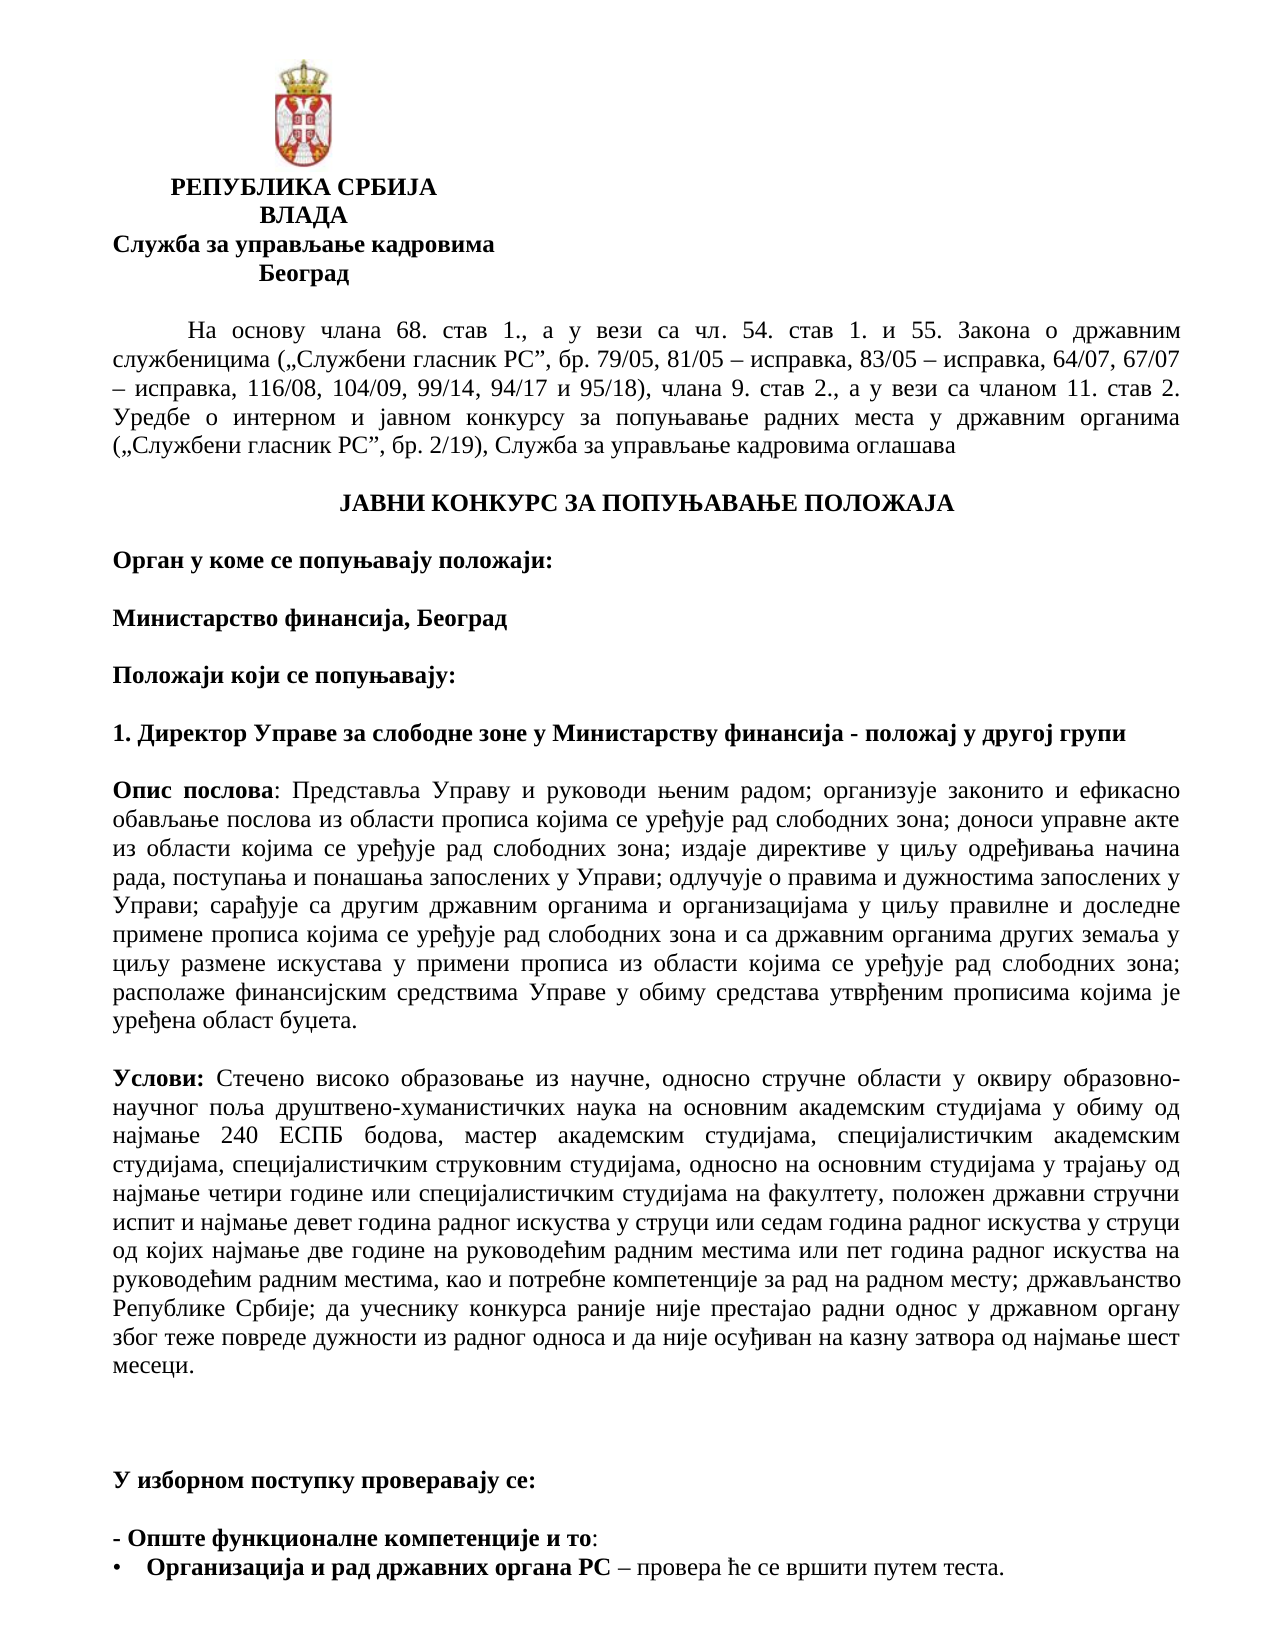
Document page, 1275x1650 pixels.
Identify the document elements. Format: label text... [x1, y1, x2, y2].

text На основу члана 68. став 1., а у вези са чл. 54. став 1. и 55. Закона о државним службеницима („Службени гласник РС”, бр. 79/05, 81/05 – исправка, 83/05 – исправка, 64/07, 67/07 – исправка, 116/08, 104/09, 99/14, 94/17 и 95/18), члана 9. став 2., а у вези са чланом 11. став 2. Уредбе о интерном и јавном конкурсу за попуњавање радних места у државним органима („Службени гласник РС”, бр. 2/19), Служба за управљање кадровима оглашава [112, 315, 1181, 459]
text Положаји који се попуњавају: [112, 632, 1181, 689]
text Опис послова: Представља Управу и руководи њеним радом; организује законито и ефикасно обављање послова из области прописа којима се уређује рад слободних зона; доноси управне акте из области којима се уређује рад слободних зона; издаје директиве у циљу одређивања начина рада, поступања и понашања запослених у Управи; одлучује о правима и дужностима запослених у Управи; сарађује са другим државним органима и организацијама у циљу правилне и доследне примене прописа којима се уређује рад слободних зона и са државним органима других земаља у циљу размене искустава у примени прописа из области којима се уређује рад слободних зона; располаже финансијским средствима Управе у обиму средстава утврђеним прописима којима је уређена област буџета. [112, 747, 1181, 1034]
text • Организација и рад државних органа РС – провера ће се вршити путем теста. [112, 1552, 1181, 1580]
text Услови: Стечено високо образовање из научне, односно стручне области у оквиру образовно-научног поља друштвено-хуманистичких наука на основним академским студијама у обиму од најмање 240 ЕСПБ бодова, мастер академским студијама, специјалистичким академским студијама, специјалистичким струковним студијама, односно на основним студијама у трајању од најмање четири године или специјалистичким студијама на факултету, положен државни стручни испит и најмање девет година радног искуства у струци или седам година радног искуства у струци од којих најмање две године на руководећим радним местима или пет година радног искуства на руководећим радним местима, као и потребне компетенције за рад на радном месту; држављанство Републике Србије; да учеснику конкурса раније није престајао радни однос у државном органу због теже повреде дужности из радног односа и да није осуђиван на казну затвора од најмање шест месеци. [112, 1063, 1181, 1379]
text - Опште функционалне компетенције и то: [112, 1523, 1181, 1552]
text Министарство финансија, Београд [112, 603, 1181, 632]
text У изборном поступку проверавају се: [112, 1465, 1181, 1494]
text 1. Директор Управе за слободне зоне у Министарству финансија - положај у другој групи [112, 689, 1181, 747]
text Орган у коме се попуњавају положаjи: [112, 545, 1181, 574]
text ЈАВНИ КОНКУРС ЗА ПОПУЊАВАЊЕ ПОЛОЖАЈА [112, 488, 1181, 517]
table_header РЕПУБЛИКА СРБИЈА ВЛАДА Служба за управљање кадровима Београд [113, 59, 495, 287]
